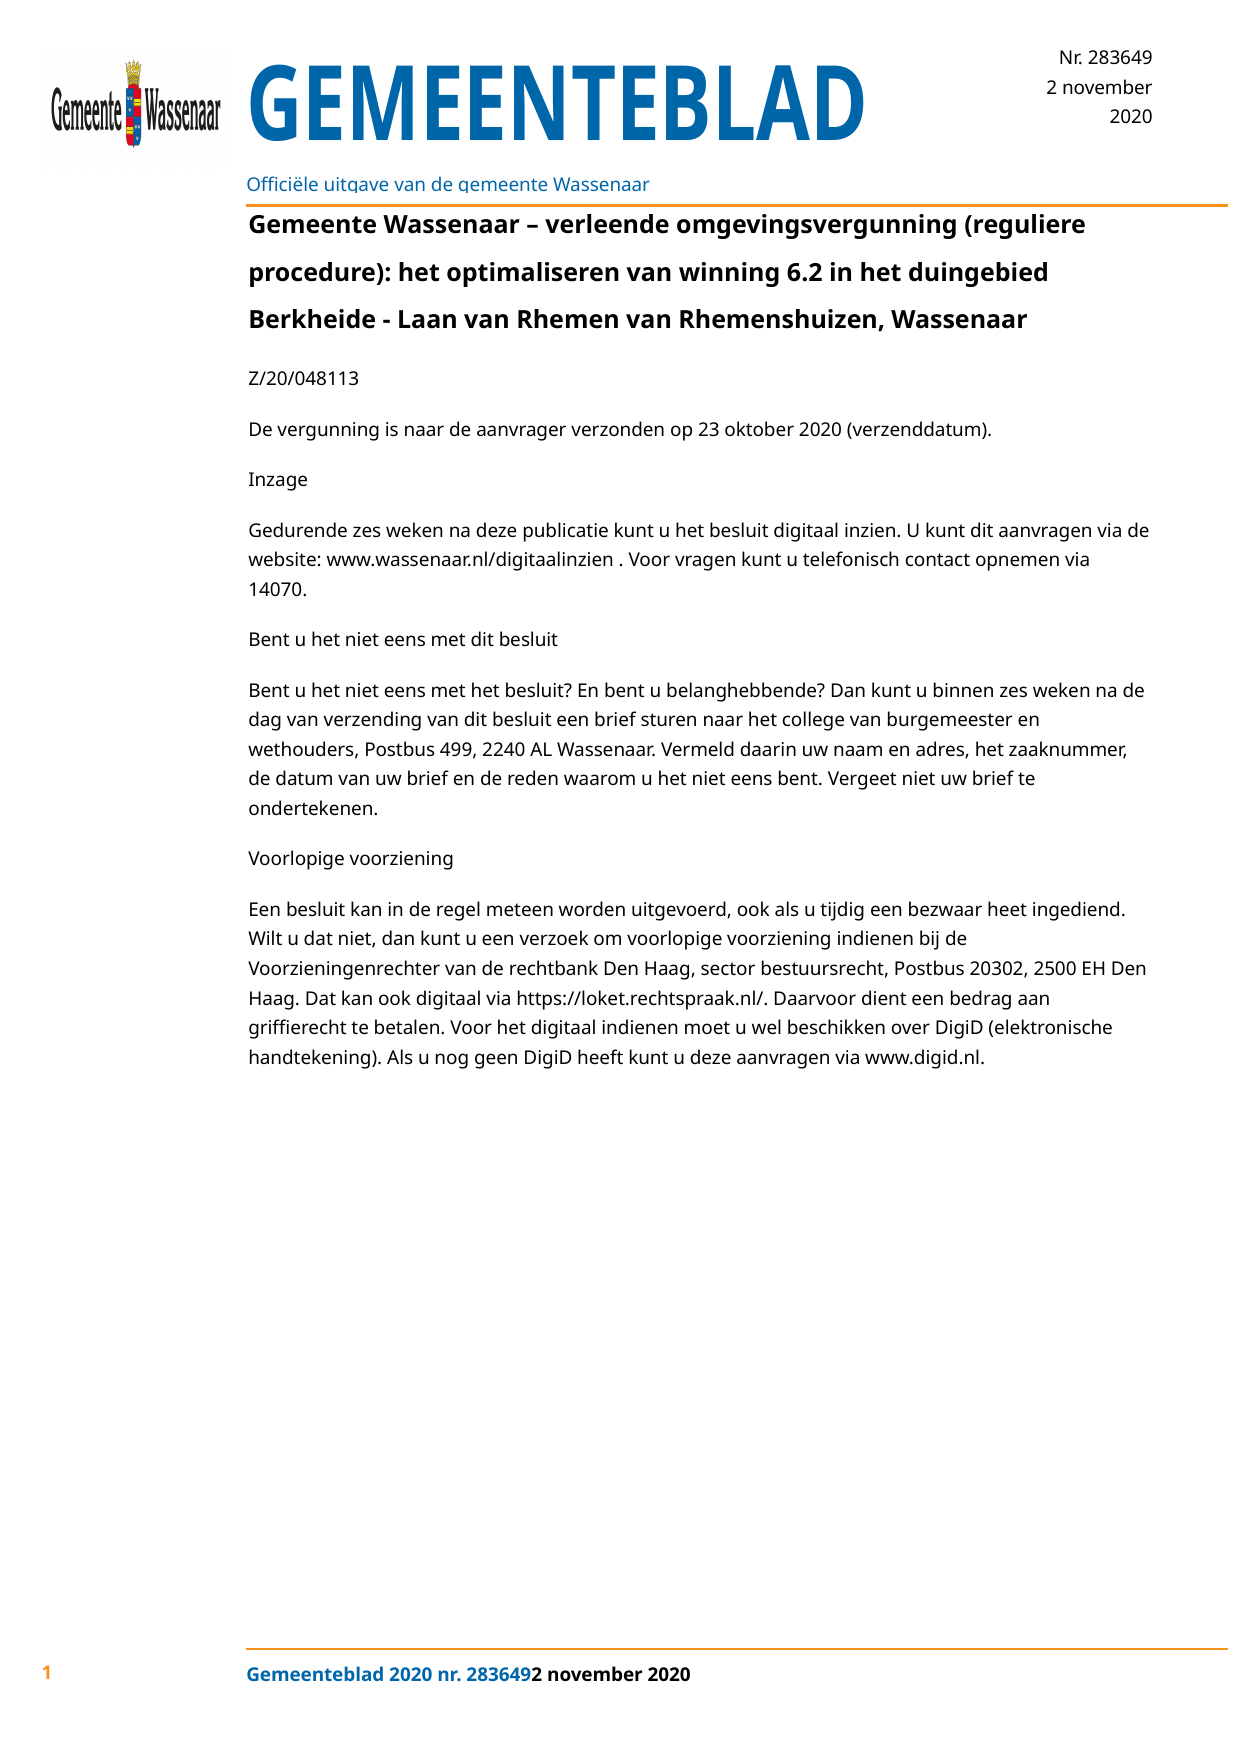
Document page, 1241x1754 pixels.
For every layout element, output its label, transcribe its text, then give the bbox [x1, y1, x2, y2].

picture [41, 47, 231, 172]
text Een besluit kan in de regel meteen worden uitgevoerd, ook als u tijdig een bezwaar heet ingediend. Wilt u dat niet, dan kunt u een verzoek om voorlopige voorziening indienen bij de Voorzieningenrechter van de rechtbank Den Haag, sector bestuursrecht, Postbus 20302, 2500 EH Den Haag. Dat kan ook digitaal via https://loket.rechtspraak.nl/. Daarvoor dient een bedrag aan griffierecht te betalen. Voor het digitaal indienen moet u wel beschikken over DigiD (elektronische handtekening). Als u nog geen DigiD heeft kunt u deze aanvragen via www.digid.nl. [248, 896, 1152, 1069]
text Inzage [248, 466, 1152, 492]
text Gemeente Wassenaar – verleende omgevingsvergunning (reguliere procedure): het optimaliseren van winning 6.2 in het duingebied Berkheide - Laan van Rhemen van Rhemenshuizen, Wassenaar [248, 207, 1152, 336]
text Bent u het niet eens met het besluit? En bent u belanghebbende? Dan kunt u binnen zes weken na de dag van verzending van dit besluit een brief sturen naar het college van burgemeester en wethouders, Postbus 499, 2240 AL Wassenaar. Vermeld daarin uw naam en adres, het zaaknummer, de datum van uw brief en de reden waarom u het niet eens bent. Vergeet niet uw brief te ondertekenen. [248, 677, 1152, 821]
text De vergunning is naar de aanvrager verzonden op 23 oktober 2020 (verzenddatum). [248, 416, 1152, 442]
text Gedurende zes weken na deze publicatie kunt u het besluit digitaal inzien. U kunt dit aanvragen via de website: www.wassenaar.nl/digitaalinzien . Voor vragen kunt u telefonisch contact opnemen via 14070. [248, 517, 1152, 602]
text Z/20/048113 [248, 366, 1152, 391]
text Voorlopige voorziening [248, 846, 1152, 871]
text Bent u het niet eens met dit besluit [248, 626, 1152, 652]
